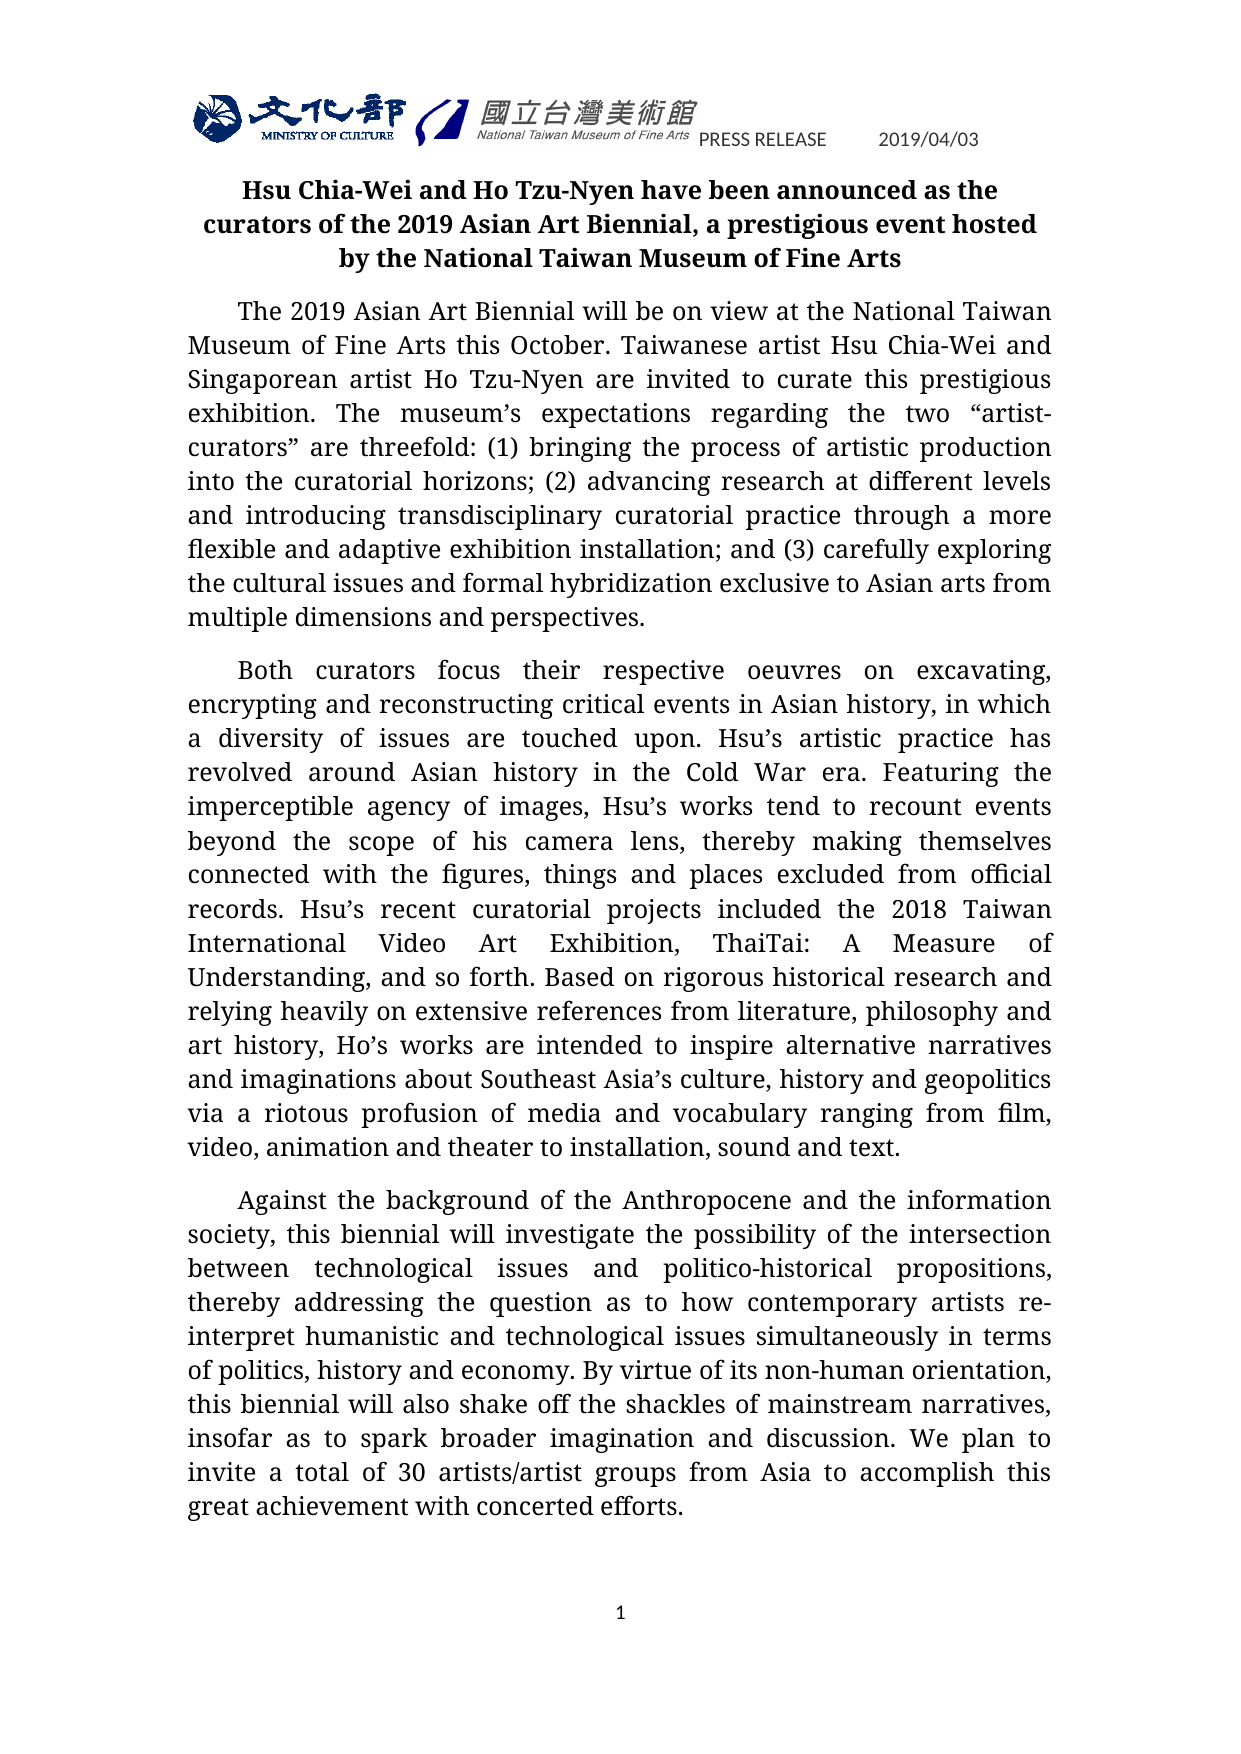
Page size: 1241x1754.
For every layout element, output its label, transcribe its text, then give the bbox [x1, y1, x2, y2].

picture [415, 99, 699, 147]
text The 2019 Asian Art Biennial will be on view at the National Taiwan Museum of Fine Arts this October. Taiwanese artist Hsu Chia-Wei and Singaporean artist Ho Tzu-Nyen are invited to curate this prestigious exhibition. The museum’s expectations regarding the two “artist-curators” are threefold: (1) bringing the process of artistic production into the curatorial horizons; (2) advancing research at different levels and introducing transdisciplinary curatorial practice through a more flexible and adaptive exhibition installation; and (3) carefully exploring the cultural issues and formal hybridization exclusive to Asian arts from multiple dimensions and perspectives. [187, 293, 1053, 634]
text Against the background of the Anthropocene and the information society, this biennial will investigate the possibility of the intersection between technological issues and politico-historical propositions, thereby addressing the question as to how contemporary artists re-interpret humanistic and technological issues simultaneously in terms of politics, history and economy. By virtue of its non-human orientation, this biennial will also shake off the shackles of mainstream narratives, insofar as to spark broader imagination and discussion. We plan to invite a total of 30 artists/artist groups from Asia to accomplish this great achievement with concerted efforts. [187, 1182, 1053, 1523]
text Hsu Chia-Wei and Ho Tzu-Nyen have been announced as the curators of the 2019 Asian Art Biennial, a prestigious event hosted by the National Taiwan Museum of Fine Arts [187, 172, 1053, 275]
text Both curators focus their respective oeuvres on excavating, encrypting and reconstructing critical events in Asian history, in which a diversity of issues are touched upon. Hsu’s artistic practice has revolved around Asian history in the Cold War era. Featuring the imperceptible agency of images, Hsu’s works tend to recount events beyond the scope of his camera lens, thereby making themselves connected with the figures, things and places excluded from official records. Hsu’s recent curatorial projects included the 2018 Taiwan International Video Art Exhibition, ThaiTai: A Measure of Understanding, and so forth. Based on rigorous historical research and relying heavily on extensive references from literature, philosophy and art history, Ho’s works are intended to inspire alternative narratives and imaginations about Southeast Asia’s culture, history and geopolitics via a riotous profusion of media and vocabulary ranging from film, video, animation and theater to installation, sound and text. [187, 653, 1053, 1164]
